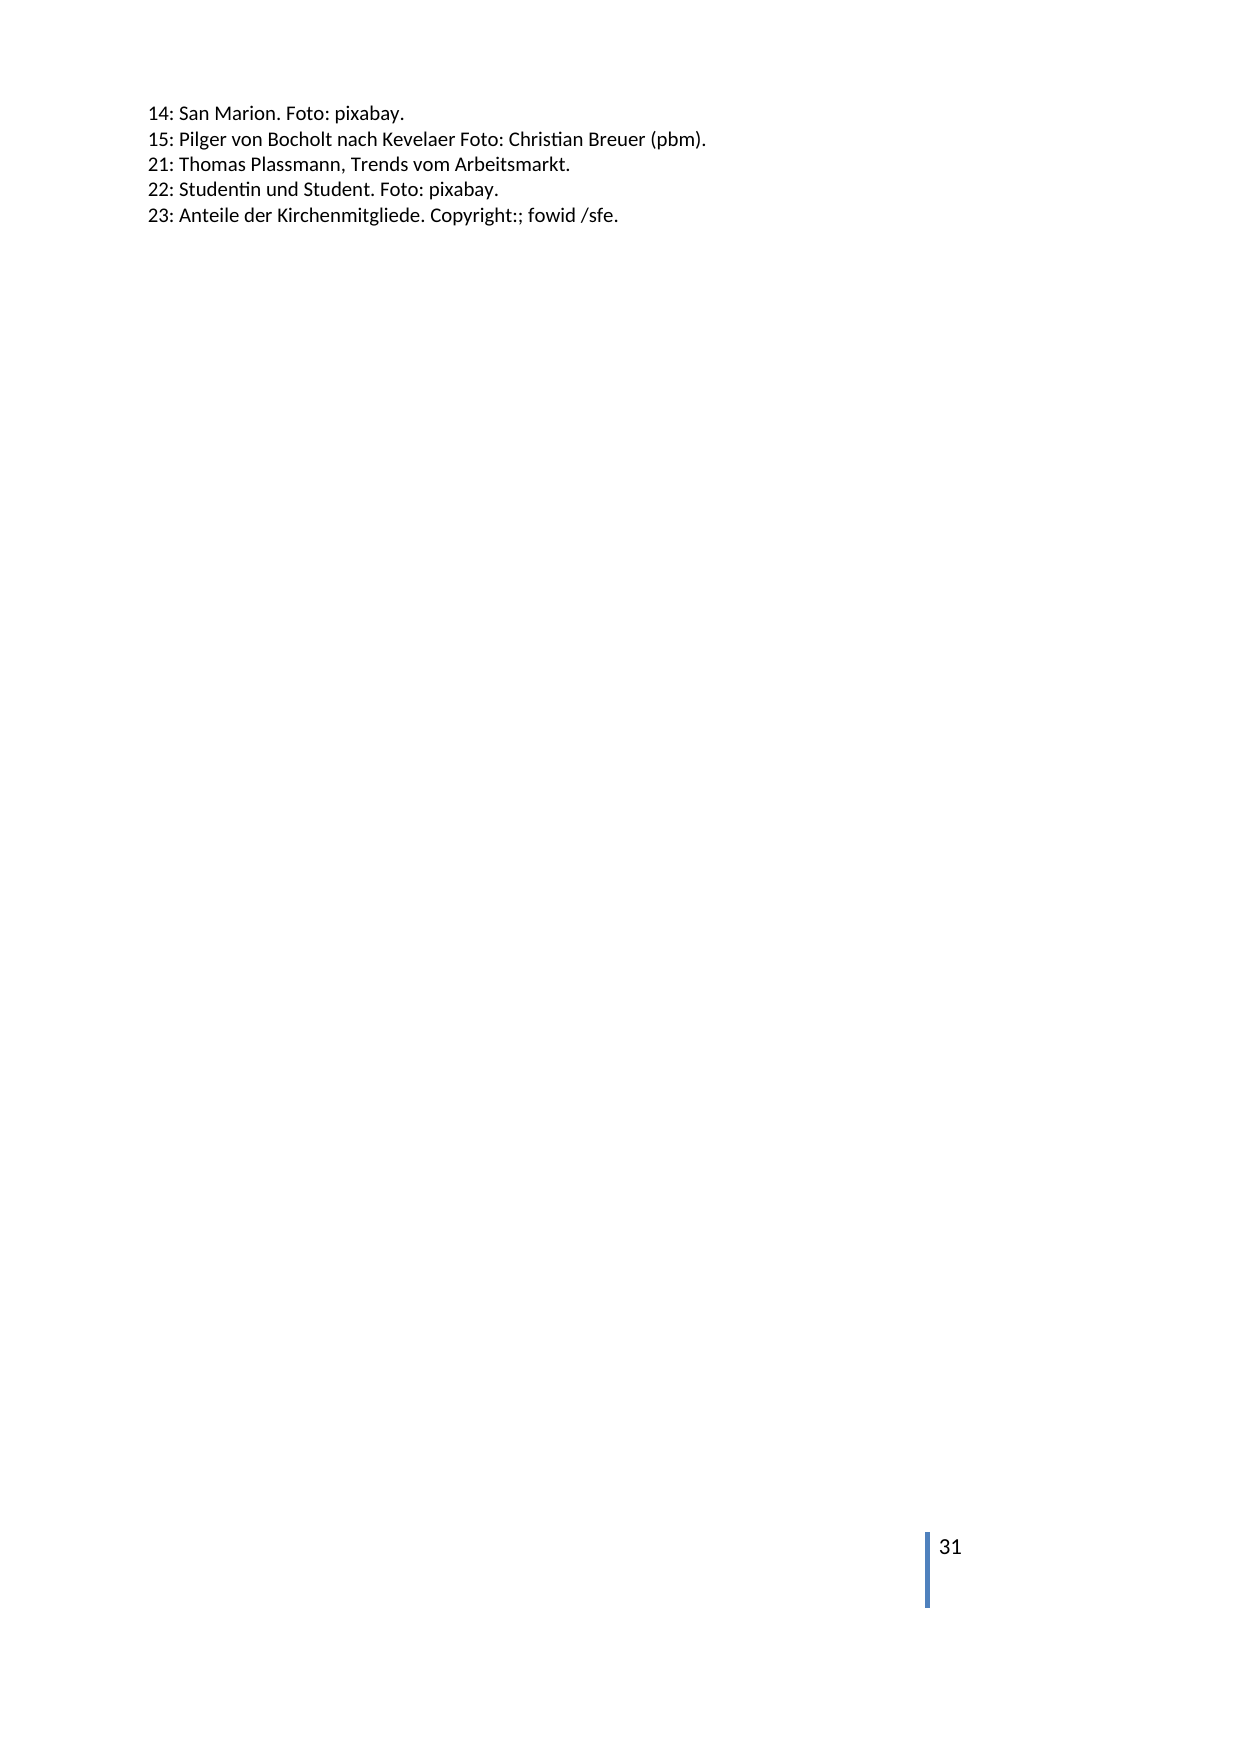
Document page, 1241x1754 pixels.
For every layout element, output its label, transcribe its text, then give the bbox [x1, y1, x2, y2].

text 15: Pilger von Bocholt nach Kevelaer Foto: Christian Breuer (pbm). [148, 126, 1122, 151]
text 21: Thomas Plassmann, Trends vom Arbeitsmarkt. [148, 151, 1122, 177]
text 22: Studentin und Student. Foto: pixabay. [148, 177, 1122, 202]
text 23: Anteile der Kirchenmitgliede. Copyright:; fowid /sfe. [148, 202, 1122, 227]
text 14: San Marion. Foto: pixabay. [148, 100, 1122, 126]
